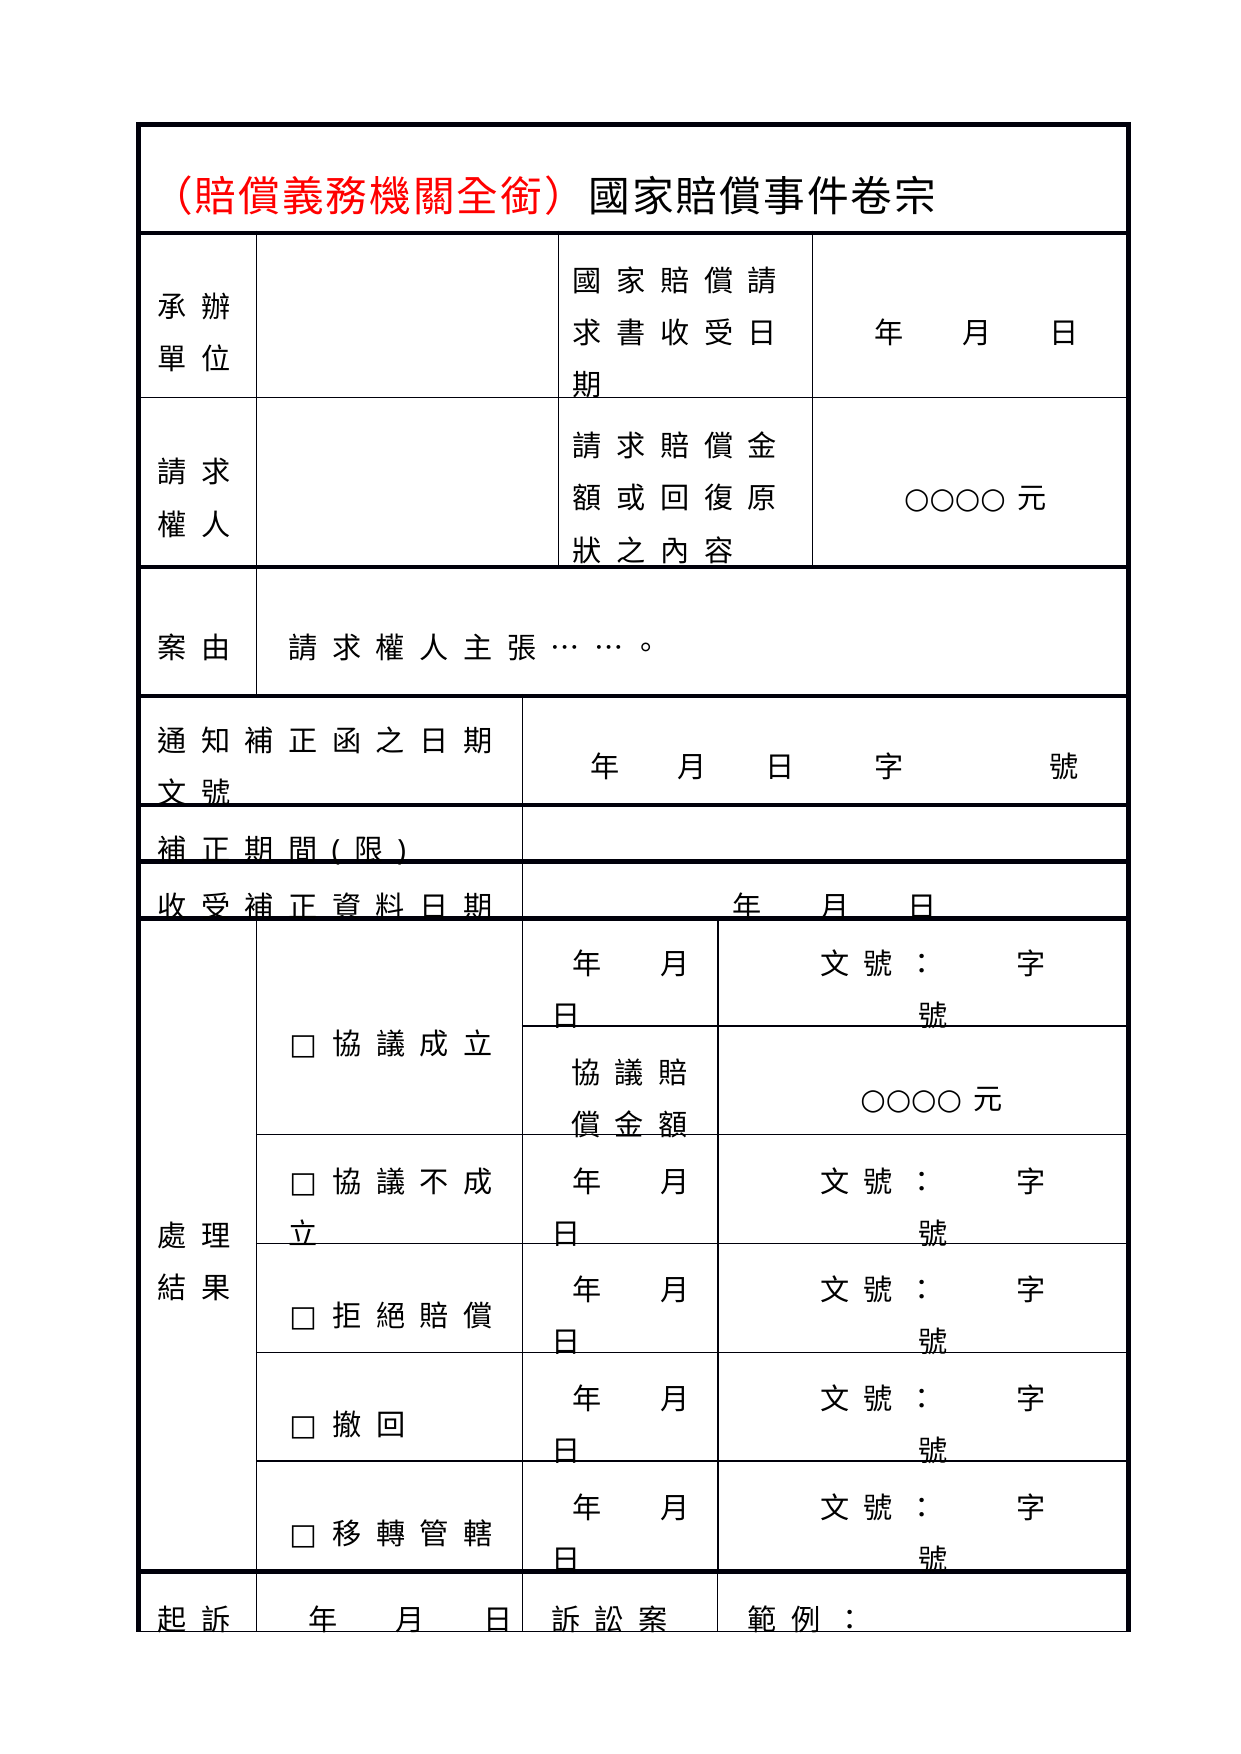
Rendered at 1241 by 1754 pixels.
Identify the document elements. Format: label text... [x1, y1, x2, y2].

table_cell 年 月 日 [523, 1135, 717, 1243]
table_cell 文號： 字 號 [719, 1244, 1126, 1351]
table_cell 請求賠償金額或回復原狀之內容 [559, 398, 812, 564]
table_cell 收受補正資料日期 [141, 864, 522, 916]
table_cell 年 月 日 [523, 1353, 717, 1460]
table_cell 年 月 日 [813, 235, 1126, 397]
table_cell 承辦單位 [141, 235, 256, 397]
table_cell [523, 807, 1126, 859]
table_cell 年 月 日 [523, 1462, 717, 1569]
table_cell 協議賠償金額 [523, 1027, 717, 1134]
table_cell 文號： 字 號 [719, 1462, 1126, 1569]
table_cell 案由 [141, 569, 256, 694]
table_cell ○○○○元 [719, 1027, 1126, 1134]
table_cell □撤回 [257, 1353, 522, 1460]
table_cell □協議成立 [257, 921, 522, 1134]
table_cell 補正期間(限) [141, 807, 522, 859]
table_cell 通知補正函之日期文號 [141, 698, 522, 802]
table_cell 文號： 字 號 [719, 1135, 1126, 1243]
table_cell 文號： 字 號 [719, 921, 1126, 1025]
table_cell 國家賠償請求書收受日期 [559, 235, 812, 397]
table_cell 訴訟案 [523, 1574, 717, 1631]
table_cell 起訴 [141, 1574, 256, 1631]
table_cell □拒絕賠償 [257, 1244, 522, 1351]
table_cell 文號： 字 號 [719, 1353, 1126, 1460]
table_header （賠償義務機關全銜）國家賠償事件卷宗 [141, 127, 1126, 231]
table_cell 處理結果 [141, 921, 256, 1569]
table_cell 年 月 日 字 號 [523, 698, 1126, 802]
table_cell 請求權人主張……。 [257, 569, 1126, 694]
table_cell 年 月 日 [257, 1574, 522, 1631]
table_cell ○○○○元 [813, 398, 1126, 564]
table_cell □移轉管轄 [257, 1462, 522, 1569]
table_cell 年 月 日 [523, 1244, 717, 1351]
table_cell [257, 398, 558, 564]
table_cell 年 月 日 [523, 921, 717, 1025]
table_cell 範例： [718, 1574, 1126, 1631]
table_cell 年 月 日 [523, 864, 1126, 916]
table_cell 請求權人 [141, 398, 256, 564]
table_cell [257, 235, 558, 397]
table_cell □協議不成立 [257, 1135, 522, 1243]
